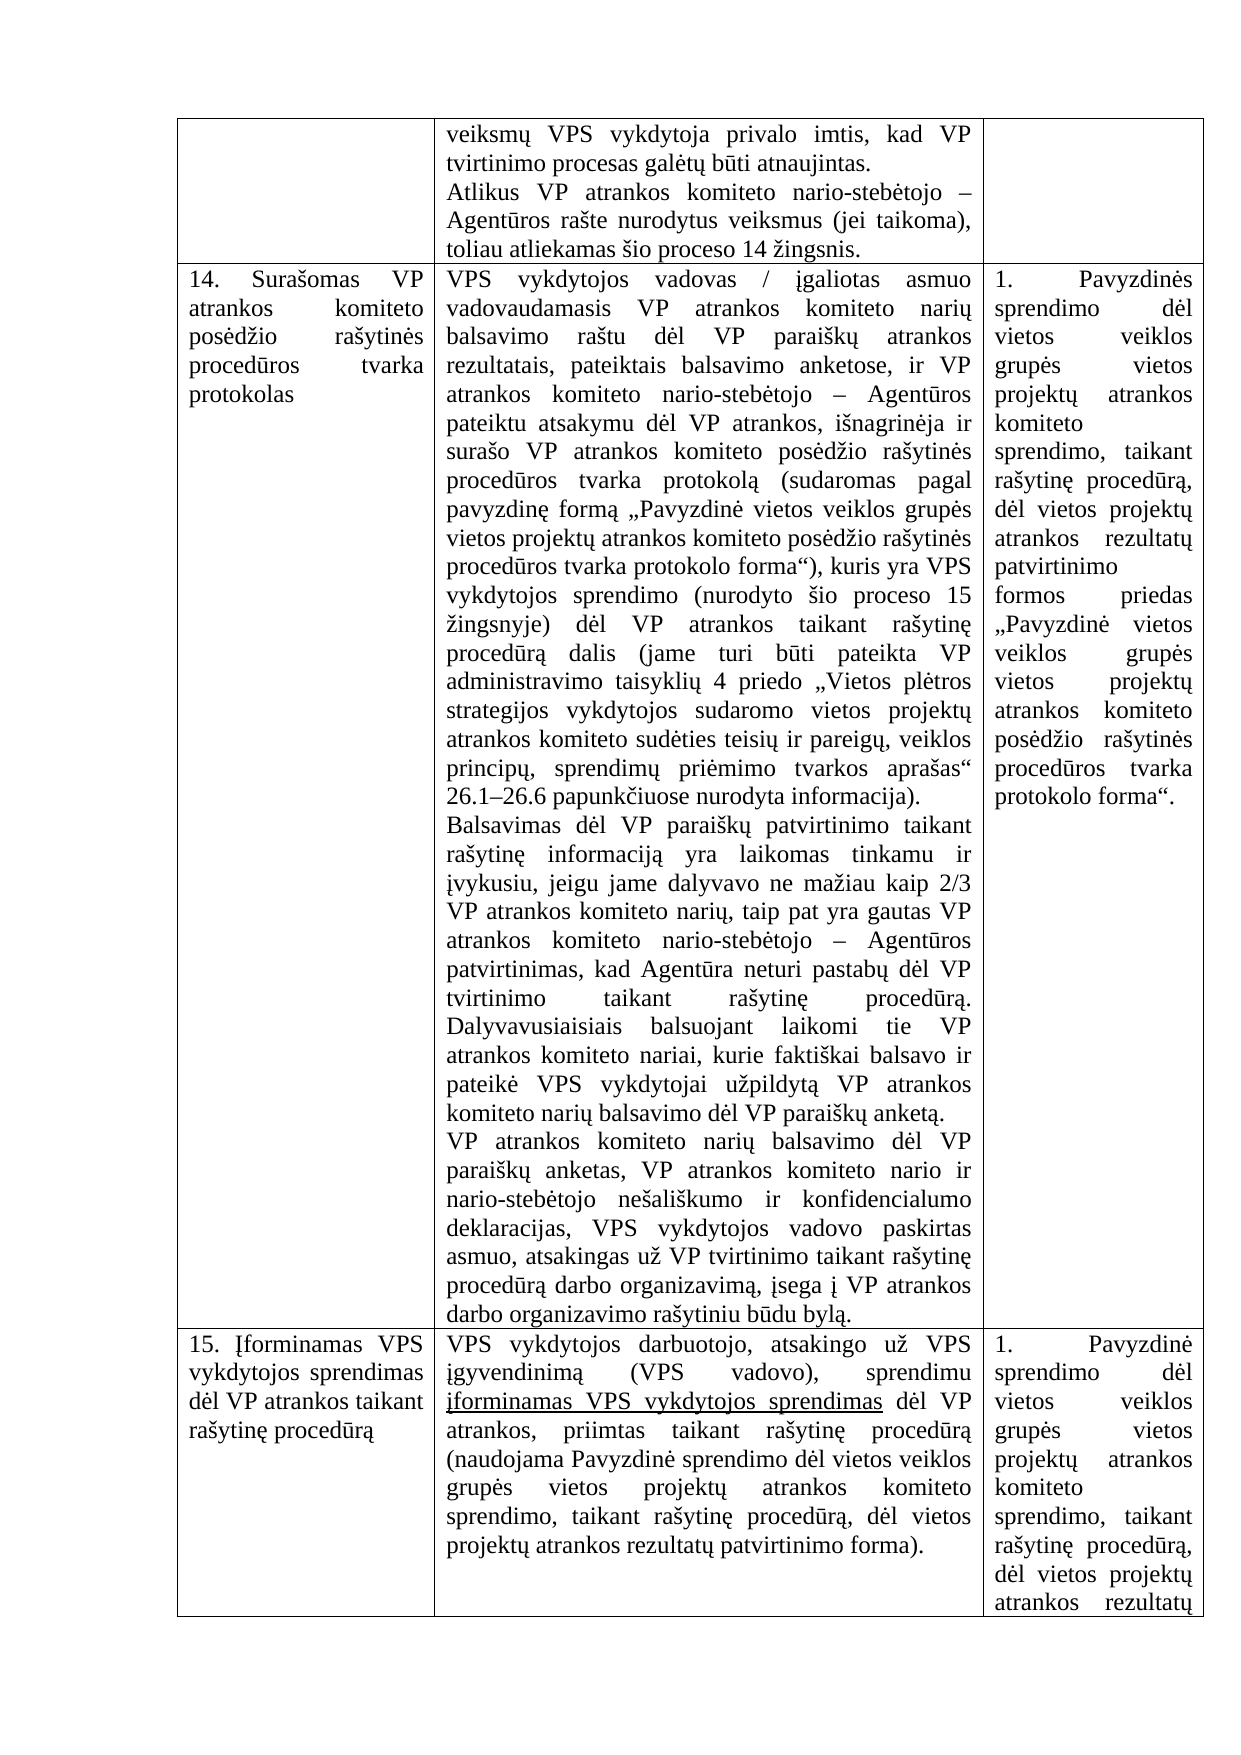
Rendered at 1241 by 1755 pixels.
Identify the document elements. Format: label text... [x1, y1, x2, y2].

table_cell VPS vykdytojos vadovas / įgaliotas asmuo vadovaudamasis VP atrankos komiteto narių balsavimo raštu dėl VP paraiškų atrankos rezultatais, pateiktais balsavimo anketose, ir VP atrankos komiteto nario-stebėtojo – Agentūros pateiktu atsakymu dėl VP atrankos, išnagrinėja ir surašo VP atrankos komiteto posėdžio rašytinės procedūros tvarka protokolą (sudaromas pagal pavyzdinę formą „Pavyzdinė vietos veiklos grupės vietos projektų atrankos komiteto posėdžio rašytinės procedūros tvarka protokolo forma“), kuris yra VPS vykdytojos sprendimo (nurodyto šio proceso 15 žingsnyje) dėl VP atrankos taikant rašytinę procedūrą dalis (jame turi būti pateikta VP administravimo taisyklių 4 priedo „Vietos plėtros strategijos vykdytojos sudaromo vietos projektų atrankos komiteto sudėties teisių ir pareigų, veiklos principų, sprendimų priėmimo tvarkos aprašas“ 26.1–26.6 papunkčiuose nurodyta informacija). Balsavimas dėl VP paraiškų patvirtinimo taikant rašytinę informaciją yra laikomas tinkamu ir įvykusiu, jeigu jame dalyvavo ne mažiau kaip 2/3 VP atrankos komiteto narių, taip pat yra gautas VP atrankos komiteto nario-stebėtojo – Agentūros patvirtinimas, kad Agentūra neturi pastabų dėl VP tvirtinimo taikant rašytinę procedūrą. Dalyvavusiaisiais balsuojant laikomi tie VP atrankos komiteto nariai, kurie faktiškai balsavo ir pateikė VPS vykdytojai užpildytą VP atrankos komiteto narių balsavimo dėl VP paraiškų anketą. VP atrankos komiteto narių balsavimo dėl VP paraiškų anketas, VP atrankos komiteto nario ir nario-stebėtojo nešališkumo ir konfidencialumo deklaracijas, VPS vykdytojos vadovo paskirtas asmuo, atsakingas už VP tvirtinimo taikant rašytinę procedūrą darbo organizavimą, įsega į VP atrankos darbo organizavimo rašytiniu būdu bylą. [435, 264, 983, 1328]
table_cell 14. Surašomas VP atrankos komiteto posėdžio rašytinės procedūros tvarka protokolas [178, 264, 434, 1328]
table_cell veiksmų VPS vykdytoja privalo imtis, kad VP tvirtinimo procesas galėtų būti atnaujintas. Atlikus VP atrankos komiteto nario-stebėtojo – Agentūros rašte nurodytus veiksmus (jei taikoma), toliau atliekamas šio proceso 14 žingsnis. [435, 119, 983, 263]
table_cell VPS vykdytojos darbuotojo, atsakingo už VPS įgyvendinimą (VPS vadovo), sprendimu įforminamas VPS vykdytojos sprendimas dėl VP atrankos, priimtas taikant rašytinę procedūrą (naudojama Pavyzdinė sprendimo dėl vietos veiklos grupės vietos projektų atrankos komiteto sprendimo, taikant rašytinę procedūrą, dėl vietos projektų atrankos rezultatų patvirtinimo forma). [435, 1329, 983, 1616]
table_cell [178, 119, 434, 263]
table_cell [984, 119, 1203, 263]
table_cell 15. Įforminamas VPS vykdytojos sprendimas dėl VP atrankos taikant rašytinę procedūrą [178, 1329, 434, 1616]
table_cell 1. Pavyzdinės sprendimo dėl vietos veiklos grupės vietos projektų atrankos komiteto sprendimo, taikant rašytinę procedūrą, dėl vietos projektų atrankos rezultatų patvirtinimo formos priedas „Pavyzdinė vietos veiklos grupės vietos projektų atrankos komiteto posėdžio rašytinės procedūros tvarka protokolo forma“. [984, 264, 1203, 1328]
table_cell 1. Pavyzdinė sprendimo dėl vietos veiklos grupės vietos projektų atrankos komiteto sprendimo, taikant rašytinę procedūrą, dėl vietos projektų atrankos rezultatų [984, 1329, 1203, 1616]
